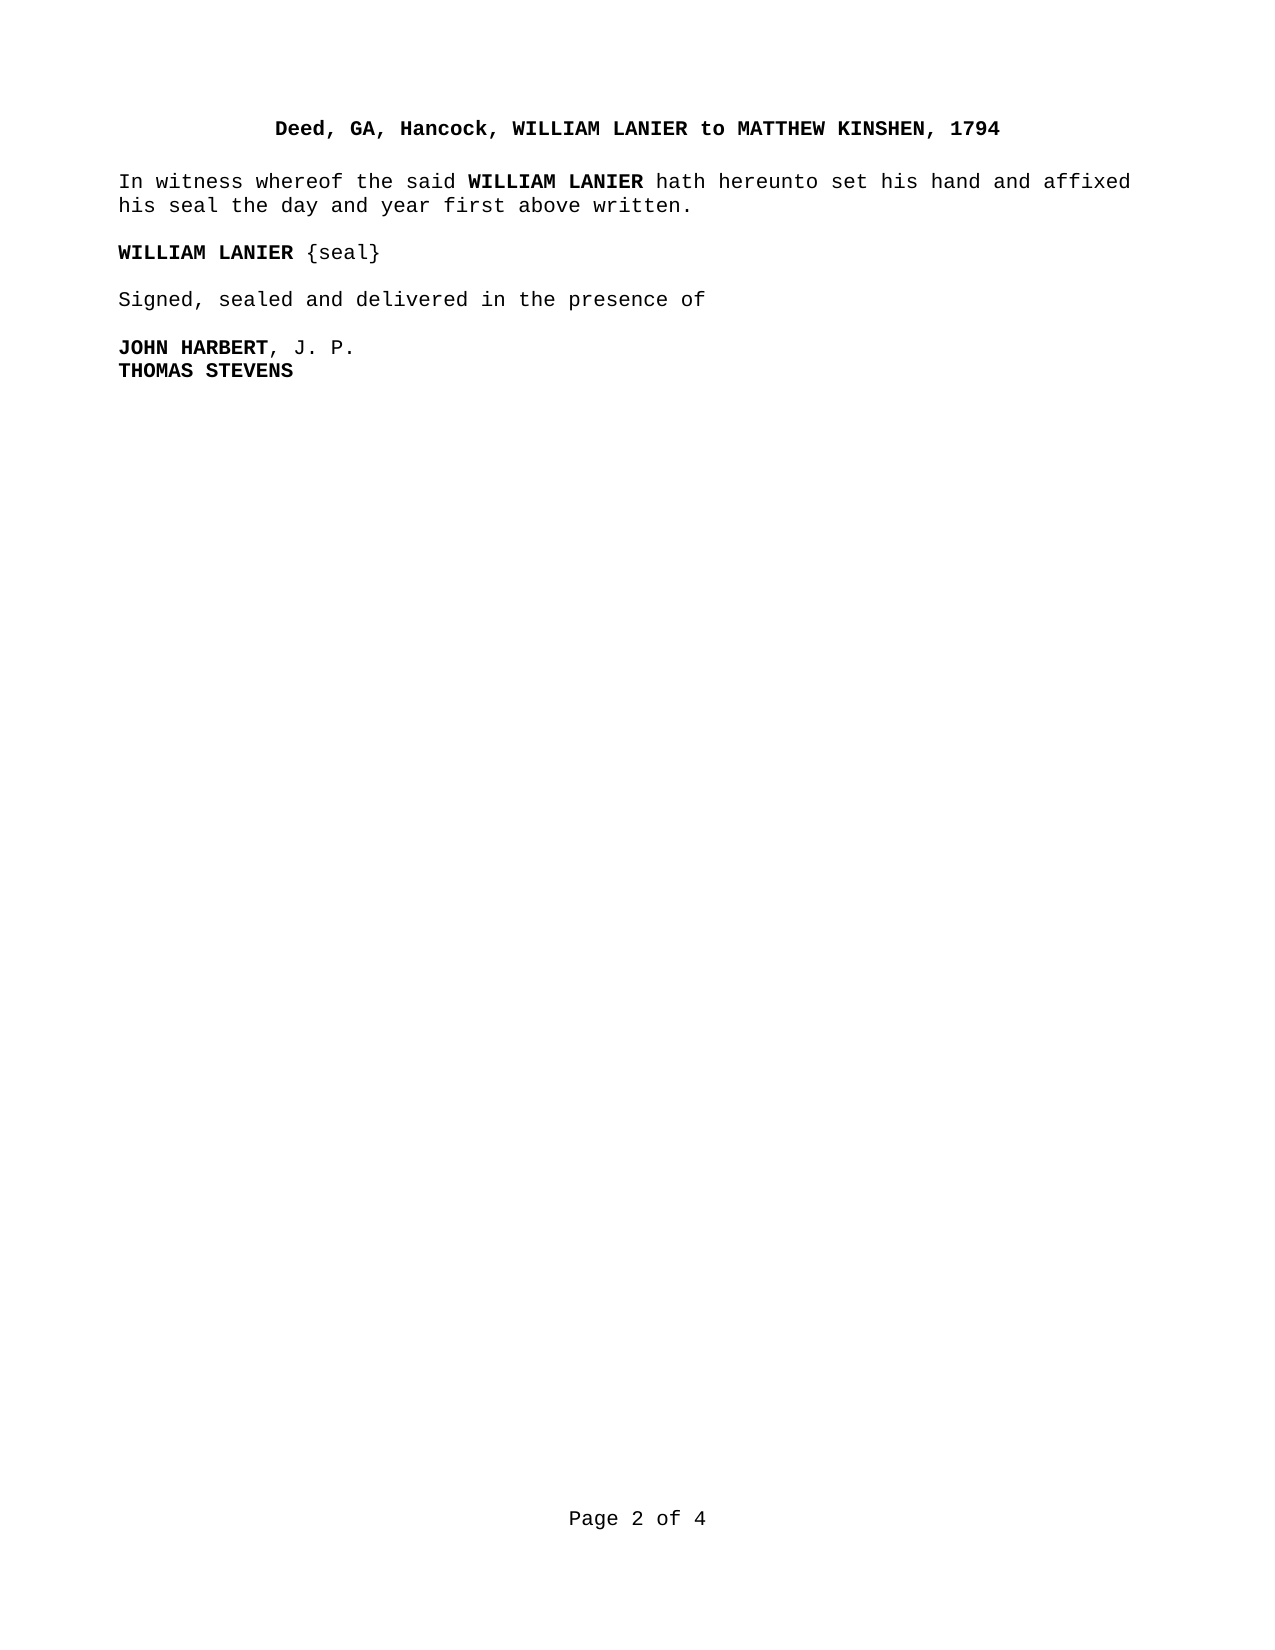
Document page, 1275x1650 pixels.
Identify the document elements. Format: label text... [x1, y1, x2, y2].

text Signed, sealed and delivered in the presence of [118, 289, 1157, 313]
text WILLIAM Lanier {seal} [118, 242, 1157, 266]
text In witness whereof the said WILLIAM Lanier hath hereunto set his hand and affixed his seal the day and year first above written. [118, 171, 1157, 218]
text THOMAS STEVENS [118, 360, 1157, 384]
text JOHN Harbert, J. P. [118, 337, 1157, 360]
